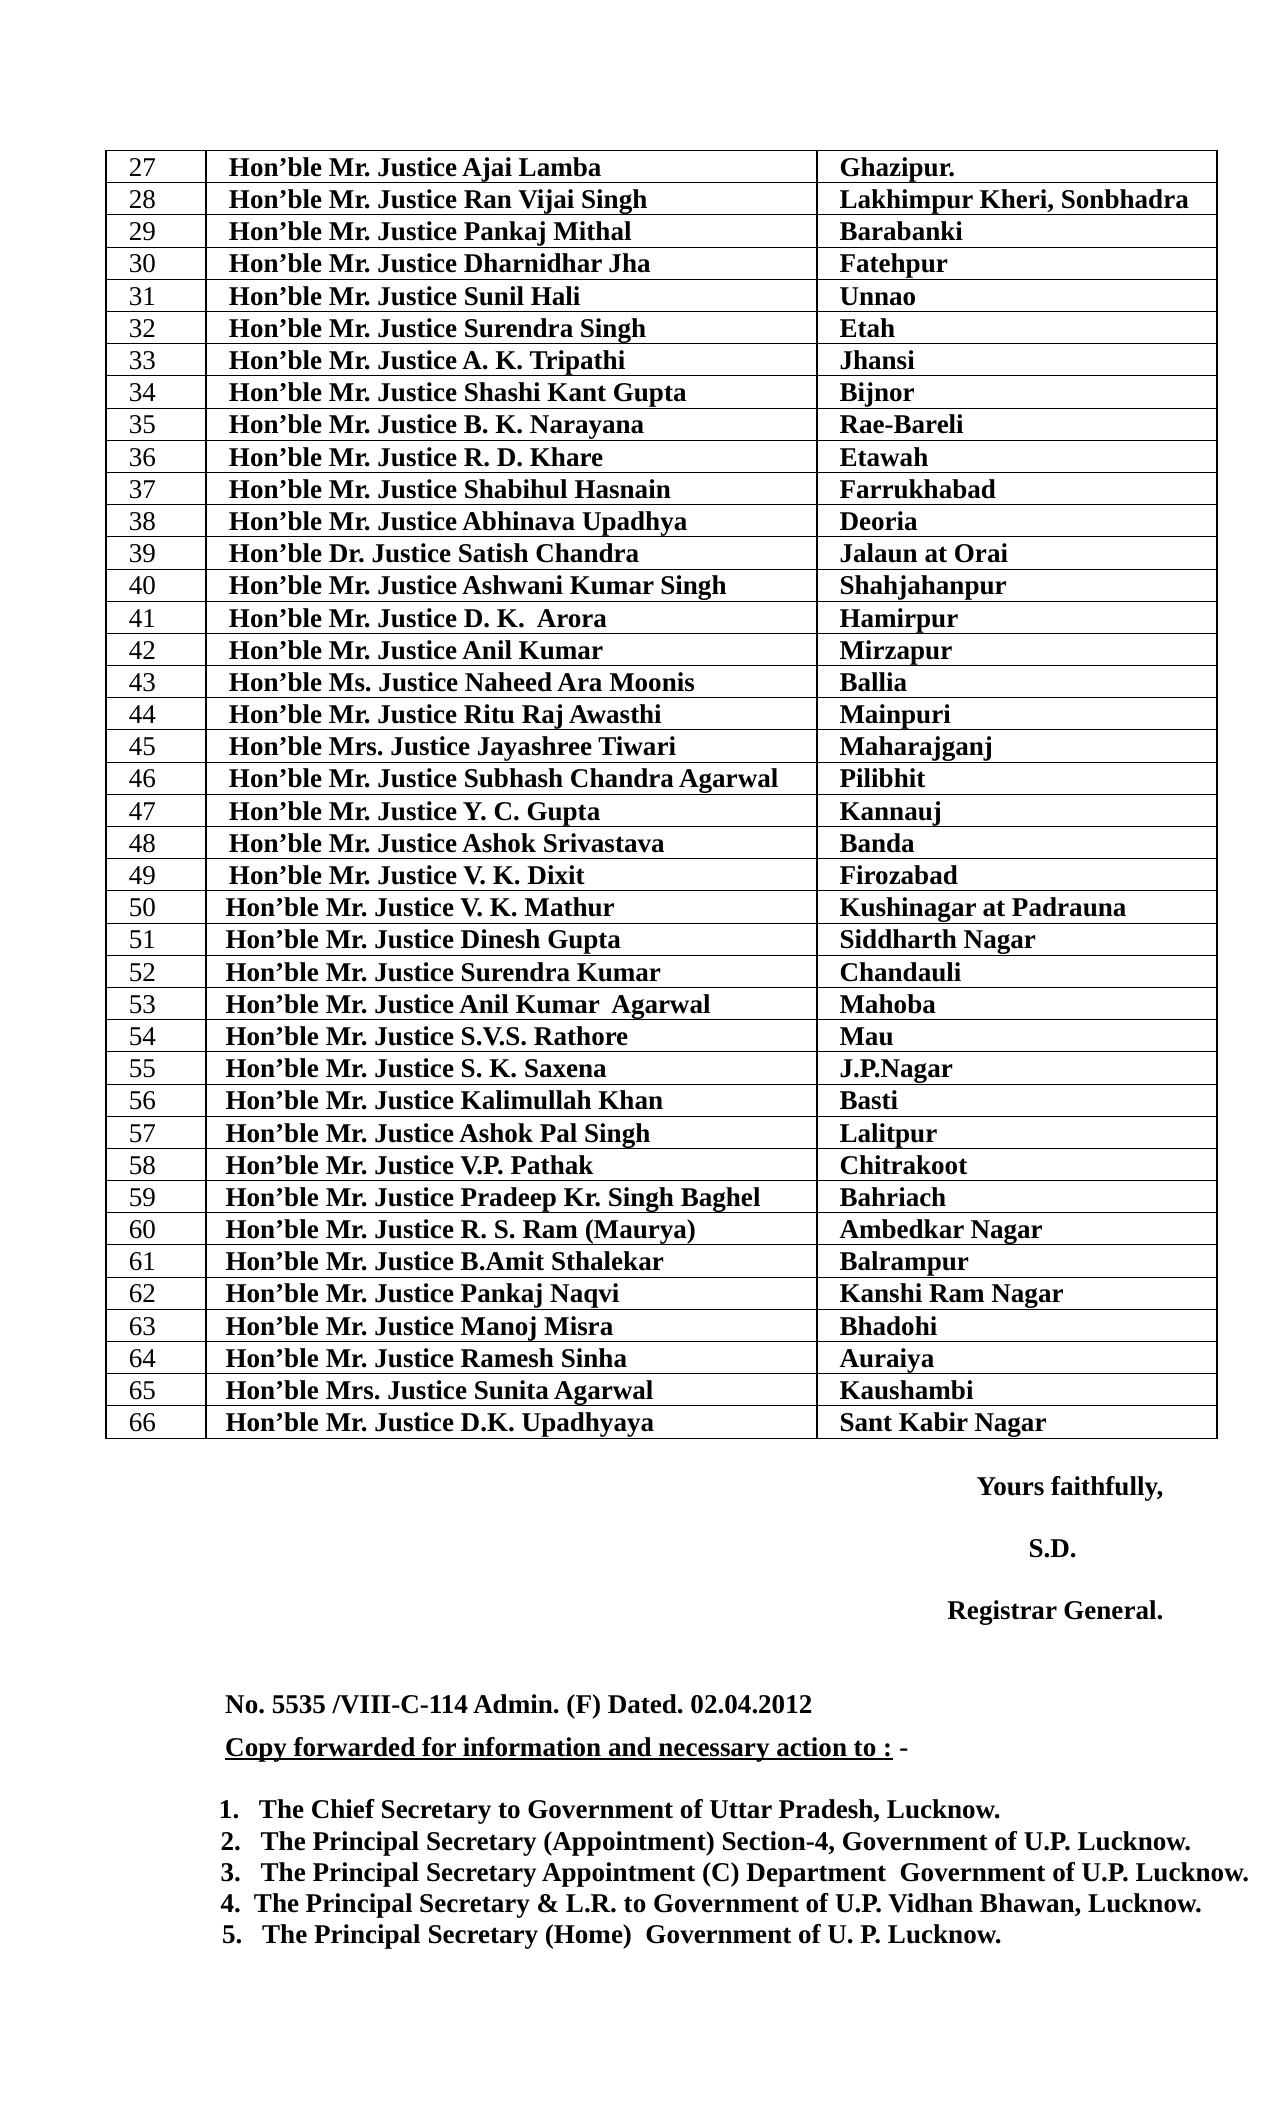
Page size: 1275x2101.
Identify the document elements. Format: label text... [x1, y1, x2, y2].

table_cell Hon’ble Mr. Justice Shabihul Hasnain [207, 473, 816, 504]
table_cell 55 [107, 1052, 205, 1083]
table_cell Kaushambi [818, 1374, 1216, 1405]
table_cell Hon’ble Ms. Justice Naheed Ara Moonis [207, 666, 816, 697]
table_cell Jhansi [818, 344, 1216, 375]
table_cell Hon’ble Mrs. Justice Jayashree Tiwari [207, 730, 816, 762]
table_cell Mirzapur [818, 634, 1216, 665]
table_cell Hon’ble Dr. Justice Satish Chandra [207, 537, 816, 568]
table_cell 42 [107, 634, 205, 665]
table_cell Hon’ble Mr. Justice Pankaj Mithal [207, 215, 816, 247]
table_cell 41 [107, 602, 205, 633]
table_cell Hon’ble Mr. Justice S. K. Saxena [207, 1052, 816, 1083]
text Yours faithfully, [225, 1470, 1170, 1501]
table_cell Hon’ble Mr. Justice Dharnidhar Jha [207, 248, 816, 279]
table_cell Hon’ble Mr. Justice Surendra Singh [207, 312, 816, 343]
table_cell Hon’ble Mr. Justice Ajai Lamba [207, 151, 816, 182]
table_cell J.P.Nagar [818, 1052, 1216, 1083]
table_cell Hon’ble Mr. Justice Shashi Kant Gupta [207, 376, 816, 407]
table_cell 33 [107, 344, 205, 375]
table_cell Hon’ble Mr. Justice Sunil Hali [207, 280, 816, 311]
table_cell 52 [107, 956, 205, 987]
table_cell 56 [107, 1085, 205, 1116]
table_cell 32 [107, 312, 205, 343]
table_cell 39 [107, 537, 205, 568]
table_cell Unnao [818, 280, 1216, 311]
table_cell 45 [107, 730, 205, 762]
table_cell Bijnor [818, 376, 1216, 407]
table_cell Maharajganj [818, 730, 1216, 762]
table_cell Hon’ble Mr. Justice Pankaj Naqvi [207, 1278, 816, 1309]
table_cell Hon’ble Mr. Justice Ramesh Sinha [207, 1342, 816, 1373]
table_cell 49 [107, 859, 205, 890]
table_cell Etah [818, 312, 1216, 343]
table_cell Pilibhit [818, 763, 1216, 794]
table_cell Auraiya [818, 1342, 1216, 1373]
table_cell Hon’ble Mr. Justice Subhash Chandra Agarwal [207, 763, 816, 794]
table_cell Banda [818, 827, 1216, 858]
table_cell 29 [107, 215, 205, 247]
text S.D. [900, 1532, 1170, 1563]
table_cell Jalaun at Orai [818, 537, 1216, 568]
table_cell Hon’ble Mr. Justice Dinesh Gupta [207, 924, 816, 955]
table_cell Hon’ble Mr. Justice Surendra Kumar [207, 956, 816, 987]
table_cell 30 [107, 248, 205, 279]
table_cell 36 [107, 441, 205, 472]
table_cell 43 [107, 666, 205, 697]
table_cell 54 [107, 1020, 205, 1051]
table_cell Hon’ble Mr. Justice D.K. Upadhyaya [207, 1406, 816, 1437]
table_cell Hon’ble Mr. Justice Ashok Pal Singh [207, 1117, 816, 1148]
table_cell Farrukhabad [818, 473, 1216, 504]
table_cell 28 [107, 183, 205, 214]
table_cell 38 [107, 505, 205, 536]
table_cell Hon’ble Mr. Justice V.P. Pathak [207, 1149, 816, 1180]
table_cell 48 [107, 827, 205, 858]
text Copy forwarded for information and necessary action to : - [225, 1731, 1170, 1762]
table_cell Hon’ble Mr. Justice Y. C. Gupta [207, 795, 816, 826]
table_cell 65 [107, 1374, 205, 1405]
table_cell Hon’ble Mr. Justice Anil Kumar [207, 634, 816, 665]
table_cell 60 [107, 1213, 205, 1244]
table_cell Mahoba [818, 988, 1216, 1019]
table_cell Balrampur [818, 1245, 1216, 1277]
table_cell 46 [107, 763, 205, 794]
text 2. The Principal Secretary (Appointment) Section-4, Government of U.P. Lucknow. [220, 1825, 1220, 1856]
table_cell 40 [107, 570, 205, 601]
table_cell Hon’ble Mr. Justice B. K. Narayana [207, 409, 816, 440]
text 1. The Chief Secretary to Government of Uttar Pradesh, Lucknow. [219, 1794, 1170, 1825]
table_cell Etawah [818, 441, 1216, 472]
text 3. The Principal Secretary Appointment (C) Department Government of U.P. Lucknow. [220, 1856, 1262, 1887]
table_cell 34 [107, 376, 205, 407]
table_cell Lakhimpur Kheri, Sonbhadra [818, 183, 1216, 214]
table_cell 64 [107, 1342, 205, 1373]
table_cell Hon’ble Mr. Justice V. K. Mathur [207, 891, 816, 922]
table_cell 57 [107, 1117, 205, 1148]
table_cell 63 [107, 1310, 205, 1341]
table_cell 44 [107, 698, 205, 729]
table_cell Fatehpur [818, 248, 1216, 279]
table_cell 66 [107, 1406, 205, 1437]
table_cell Sant Kabir Nagar [818, 1406, 1216, 1437]
table_cell Hon’ble Mr. Justice D. K. Arora [207, 602, 816, 633]
table_cell Hon’ble Mr. Justice Anil Kumar Agarwal [207, 988, 816, 1019]
table_cell Barabanki [818, 215, 1216, 247]
table_cell Chandauli [818, 956, 1216, 987]
table_cell Hon’ble Mr. Justice Pradeep Kr. Singh Baghel [207, 1181, 816, 1212]
table_cell Mau [818, 1020, 1216, 1051]
table_cell Hon’ble Mr. Justice Kalimullah Khan [207, 1085, 816, 1116]
text No. 5535 /VIII-C-114 Admin. (F) Dated. 02.04.2012 [225, 1688, 1170, 1719]
table_cell 35 [107, 409, 205, 440]
table_cell 51 [107, 924, 205, 955]
table_cell 53 [107, 988, 205, 1019]
table_cell Hon’ble Mr. Justice S.V.S. Rathore [207, 1020, 816, 1051]
table_cell Basti [818, 1085, 1216, 1116]
table_cell 27 [107, 151, 205, 182]
table_cell Hon’ble Mr. Justice R. D. Khare [207, 441, 816, 472]
table_cell Hon’ble Mr. Justice Manoj Misra [207, 1310, 816, 1341]
table_cell Hon’ble Mr. Justice R. S. Ram (Maurya) [207, 1213, 816, 1244]
table_cell Ballia [818, 666, 1216, 697]
table_cell Hon’ble Mr. Justice V. K. Dixit [207, 859, 816, 890]
table_cell Mainpuri [818, 698, 1216, 729]
table_cell 61 [107, 1245, 205, 1277]
table_cell 62 [107, 1278, 205, 1309]
table_cell Bhadohi [818, 1310, 1216, 1341]
text 4. The Principal Secretary & L.R. to Government of U.P. Vidhan Bhawan, Lucknow. [220, 1887, 1264, 1918]
table_cell 50 [107, 891, 205, 922]
table_cell Hamirpur [818, 602, 1216, 633]
table_cell 31 [107, 280, 205, 311]
table_cell Chitrakoot [818, 1149, 1216, 1180]
table_cell Lalitpur [818, 1117, 1216, 1148]
table_cell Hon’ble Mr. Justice A. K. Tripathi [207, 344, 816, 375]
table_cell Bahriach [818, 1181, 1216, 1212]
table_cell Siddharth Nagar [818, 924, 1216, 955]
table_cell Hon’ble Mr. Justice Ritu Raj Awasthi [207, 698, 816, 729]
table_cell Hon’ble Mr. Justice Ran Vijai Singh [207, 183, 816, 214]
text 5. The Principal Secretary (Home) Government of U. P. Lucknow. [222, 1918, 1170, 1949]
table_cell Hon’ble Mr. Justice Ashwani Kumar Singh [207, 570, 816, 601]
table_cell Firozabad [818, 859, 1216, 890]
table_cell Ambedkar Nagar [818, 1213, 1216, 1244]
table_cell 47 [107, 795, 205, 826]
table_cell Kushinagar at Padrauna [818, 891, 1216, 922]
table_cell Deoria [818, 505, 1216, 536]
table_cell Hon’ble Mrs. Justice Sunita Agarwal [207, 1374, 816, 1405]
table_cell 58 [107, 1149, 205, 1180]
table_cell Kannauj [818, 795, 1216, 826]
table_cell 59 [107, 1181, 205, 1212]
table_cell Shahjahanpur [818, 570, 1216, 601]
table_cell Hon’ble Mr. Justice Ashok Srivastava [207, 827, 816, 858]
table_cell Ghazipur. [818, 151, 1216, 182]
table_cell Hon’ble Mr. Justice B.Amit Sthalekar [207, 1245, 816, 1277]
text Registrar General. [900, 1594, 1170, 1625]
table_cell Kanshi Ram Nagar [818, 1278, 1216, 1309]
table_cell Rae-Bareli [818, 409, 1216, 440]
table_cell Hon’ble Mr. Justice Abhinava Upadhya [207, 505, 816, 536]
table_cell 37 [107, 473, 205, 504]
